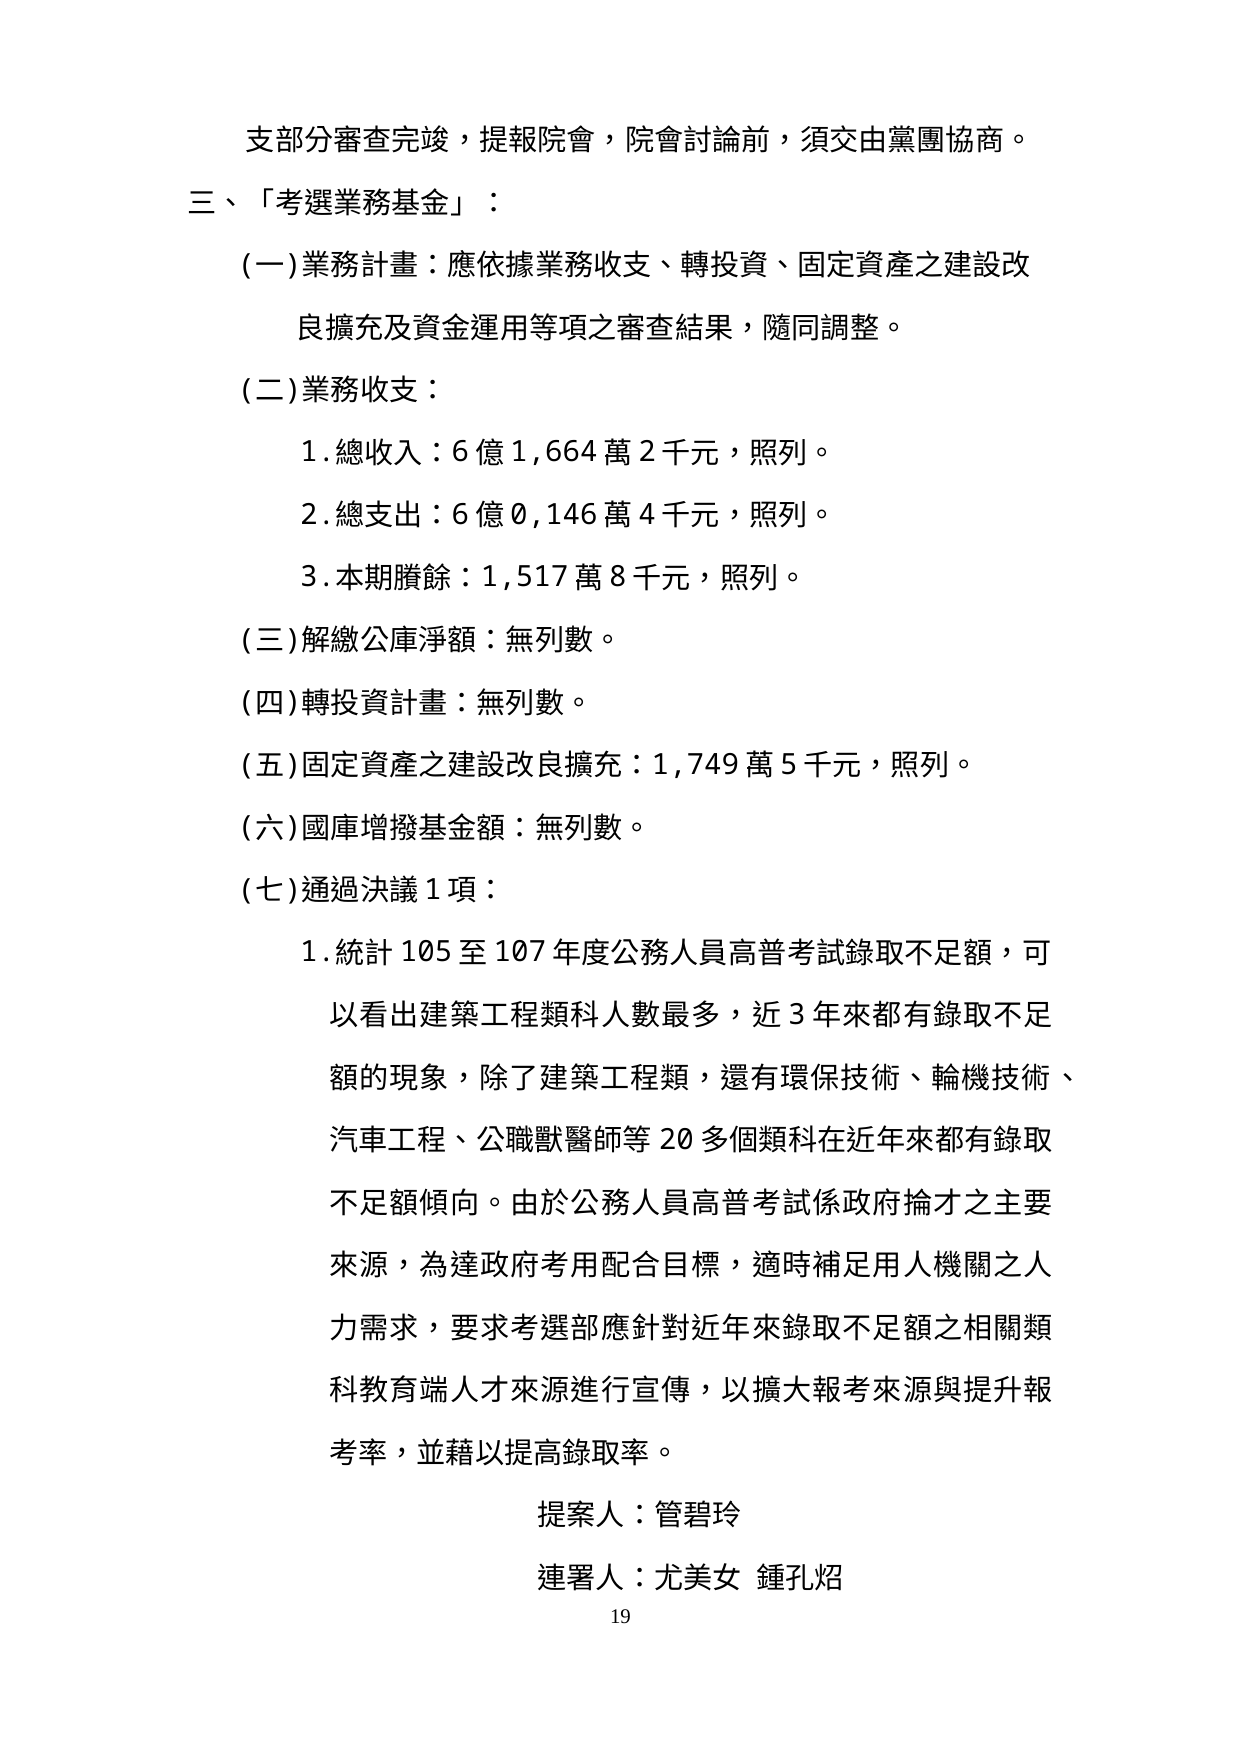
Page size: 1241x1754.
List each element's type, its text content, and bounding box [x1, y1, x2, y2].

text 提案人：管碧玲 [537, 1471, 1053, 1534]
text 2.總支出：6億0,146萬4千元，照列。 [300, 471, 1053, 534]
text (七)通過決議1項： [237, 846, 1053, 909]
text (五)固定資產之建設改良擴充：1,749萬5千元，照列。 [237, 721, 1053, 784]
text (三)解繳公庫淨額：無列數。 [237, 596, 1053, 659]
text (一)業務計畫：應依據業務收支、轉投資、固定資產之建設改良擴充及資金運用等項之審查結果，隨同調整。 [237, 221, 1053, 346]
text (六)國庫增撥基金額：無列數。 [237, 784, 1053, 846]
text (四)轉投資計畫：無列數。 [237, 659, 1053, 721]
text 3.本期賸餘：1,517萬8千元，照列。 [300, 534, 1053, 596]
text 三、「考選業務基金」： [187, 159, 1053, 221]
text 1.統計105至107年度公務人員高普考試錄取不足額，可以看出建築工程類科人數最多，近3年來都有錄取不足額的現象，除了建築工程類，還有環保技術、輪機技術、汽車工程、公職獸醫師等20多個類科在近年來都有錄取不足額傾向。由於公務人員高普考試係政府掄才之主要來源，為達政府考用配合目標，適時補足用人機關之人力需求，要求考選部應針對近年來錄取不足額之相關類科教育端人才來源進行宣傳，以擴大報考來源與提升報考率，並藉以提高錄取率。 [300, 909, 1053, 1471]
text 支部分審查完竣，提報院會，院會討論前，須交由黨團協商。 [187, 96, 1058, 159]
text 1.總收入：6億1,664萬2千元，照列。 [300, 409, 1053, 471]
text 連署人：尤美女 鍾孔炤 [537, 1534, 1053, 1596]
text (二)業務收支： [237, 346, 1053, 409]
